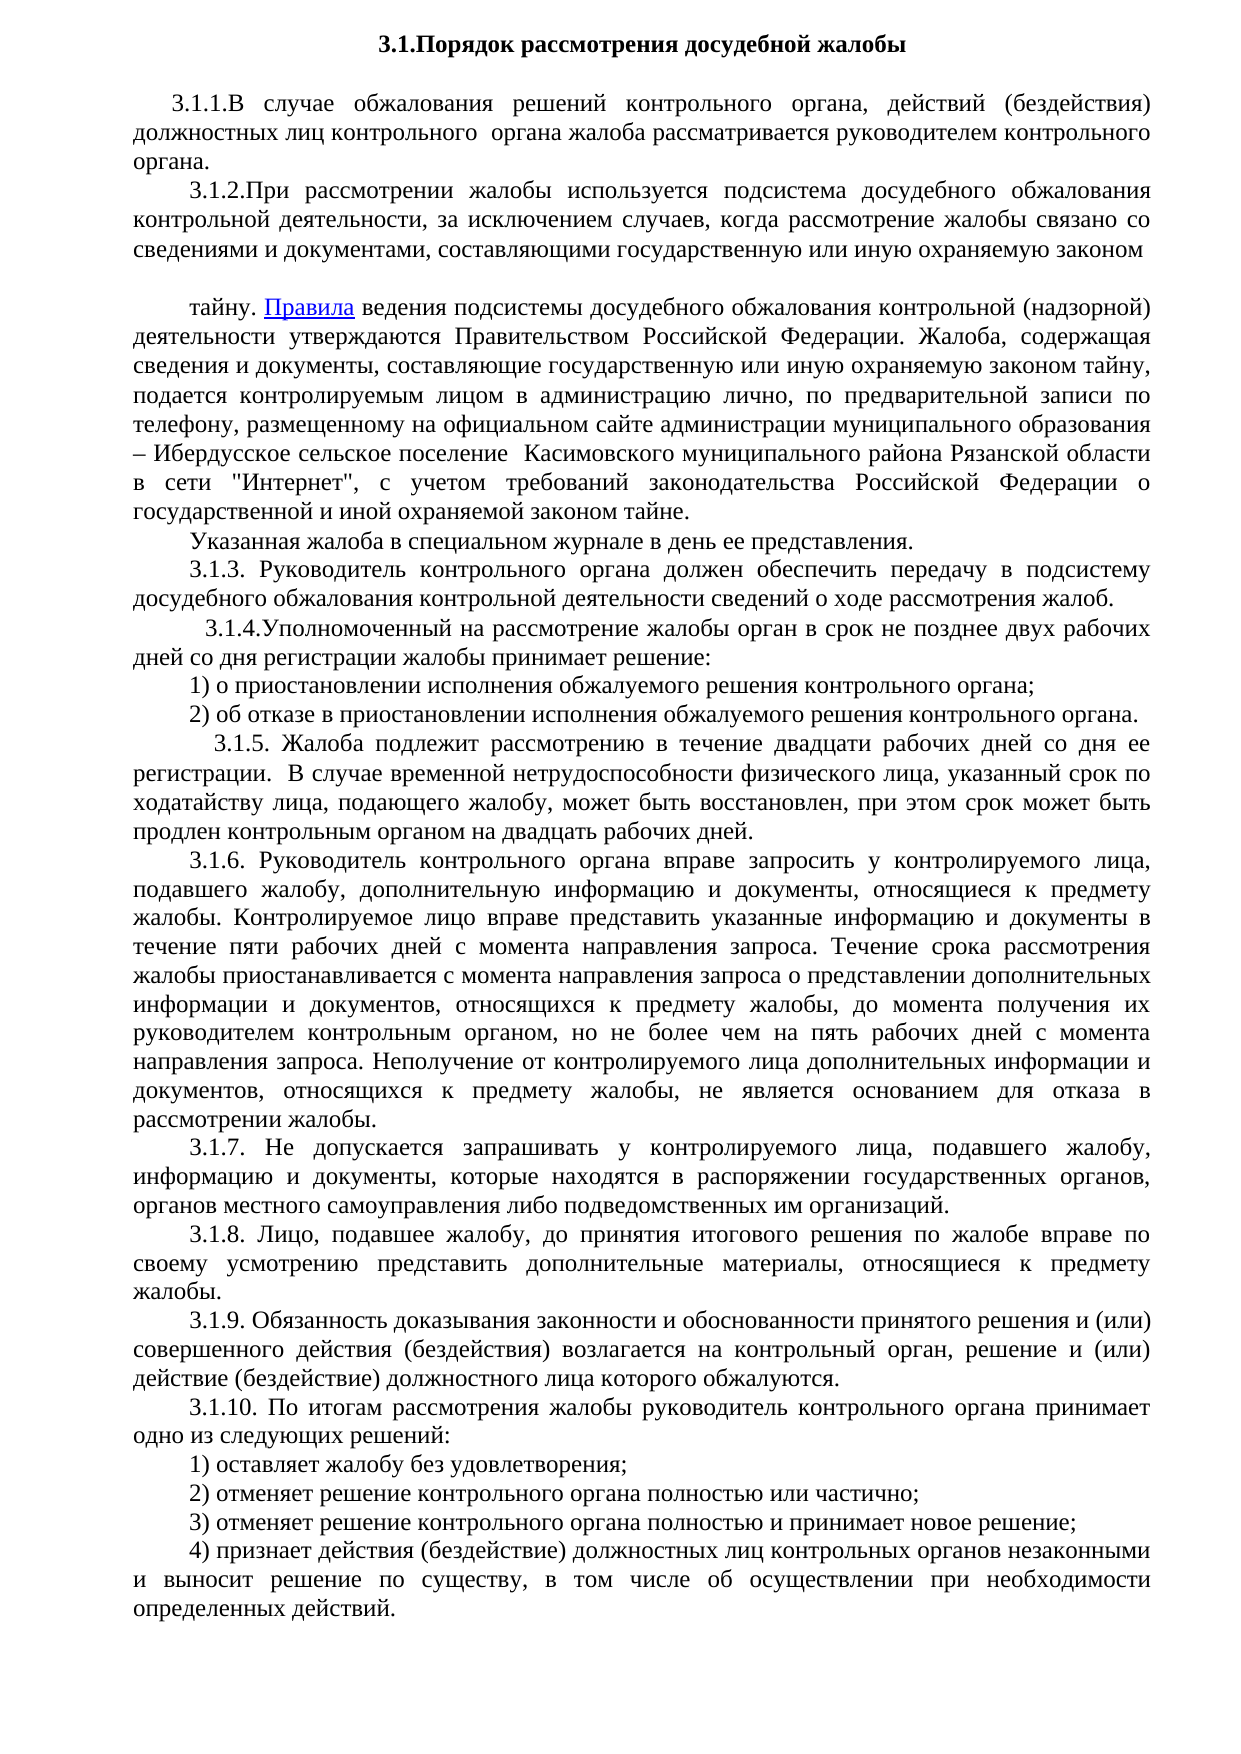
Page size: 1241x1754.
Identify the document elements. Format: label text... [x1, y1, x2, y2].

text 2) отменяет решение контрольного органа полностью или частично; [133, 1478, 1152, 1507]
text 3.1.9. Обязанность доказывания законности и обоснованности принятого решения и (или) совершенного действия (бездействия) возлагается на контрольный орган, решение и (или) действие (бездействие) должностного лица которого обжалуются. [133, 1305, 1152, 1391]
text тайну. Правила ведения подсистемы досудебного обжалования контрольной (надзорной) деятельности утверждаются Правительством Российской Федерации. Жалоба, содержащая сведения и документы, составляющие государственную или иную охраняемую законом тайну, подается контролируемым лицом в администрацию лично, по предварительной записи по телефону, размещенному на официальном сайте администрации муниципального образования – Ибердусское сельское поселение Касимовского муниципального района Рязанской области в сети "Интернет", с учетом требований законодательства Российской Федерации о государственной и иной охраняемой законом тайне. [133, 292, 1152, 525]
text 2) об отказе в приостановлении исполнения обжалуемого решения контрольного органа. [133, 699, 1152, 728]
text Указанная жалоба в специальном журнале в день ее представления. [133, 525, 1152, 554]
text 4) признает действия (бездействие) должностных лиц контрольных органов незаконными и выносит решение по существу, в том числе об осуществлении при необходимости определенных действий. [133, 1535, 1152, 1622]
text 1) о приостановлении исполнения обжалуемого решения контрольного органа; [133, 671, 1152, 699]
text 3.1.8. Лицо, подавшее жалобу, до принятия итогового решения по жалобе вправе по своему усмотрению представить дополнительные материалы, относящиеся к предмету жалобы. [133, 1219, 1152, 1305]
text 3.1.7. Не допускается запрашивать у контролируемого лица, подавшего жалобу, информацию и документы, которые находятся в распоряжении государственных органов, органов местного самоуправления либо подведомственных им организаций. [133, 1132, 1152, 1219]
text 3) отменяет решение контрольного органа полностью и принимает новое решение; [133, 1507, 1152, 1535]
text 3.1.2.При рассмотрении жалобы используется подсистема досудебного обжалования контрольной деятельности, за исключением случаев, когда рассмотрение жалобы связано со сведениями и документами, составляющими государственную или иную охраняемую законом [133, 175, 1152, 262]
text 3.1.6. Руководитель контрольного органа вправе запросить у контролируемого лица, подавшего жалобу, дополнительную информацию и документы, относящиеся к предмету жалобы. Контролируемое лицо вправе представить указанные информацию и документы в течение пяти рабочих дней с момента направления запроса. Течение срока рассмотрения жалобы приостанавливается с момента направления запроса о представлении дополнительных информации и документов, относящихся к предмету жалобы, до момента получения их руководителем контрольным органом, но не более чем на пять рабочих дней с момента направления запроса. Неполучение от контролируемого лица дополнительных информации и документов, относящихся к предмету жалобы, не является основанием для отказа в рассмотрении жалобы. [133, 845, 1152, 1132]
text 1) оставляет жалобу без удовлетворения; [133, 1449, 1152, 1478]
text 3.1.5. Жалоба подлежит рассмотрению в течение двадцати рабочих дней со дня ее регистрации. В случае временной нетрудоспособности физического лица, указанный срок по ходатайству лица, подающего жалобу, может быть восстановлен, при этом срок может быть продлен контрольным органом на двадцать рабочих дней. [133, 728, 1152, 845]
text 3.1.4.Уполномоченный на рассмотрение жалобы орган в срок не позднее двух рабочих дней со дня регистрации жалобы принимает решение: [133, 612, 1152, 671]
text 3.1.Порядок рассмотрения досудебной жалобы [133, 29, 1152, 58]
text 3.1.3. Руководитель контрольного органа должен обеспечить передачу в подсистему досудебного обжалования контрольной деятельности сведений о ходе рассмотрения жалоб. [133, 554, 1152, 612]
text 3.1.1.В случае обжалования решений контрольного органа, действий (бездействия) должностных лиц контрольного органа жалоба рассматривается руководителем контрольного органа. [133, 87, 1152, 175]
text 3.1.10. По итогам рассмотрения жалобы руководитель контрольного органа принимает одно из следующих решений: [133, 1392, 1152, 1449]
